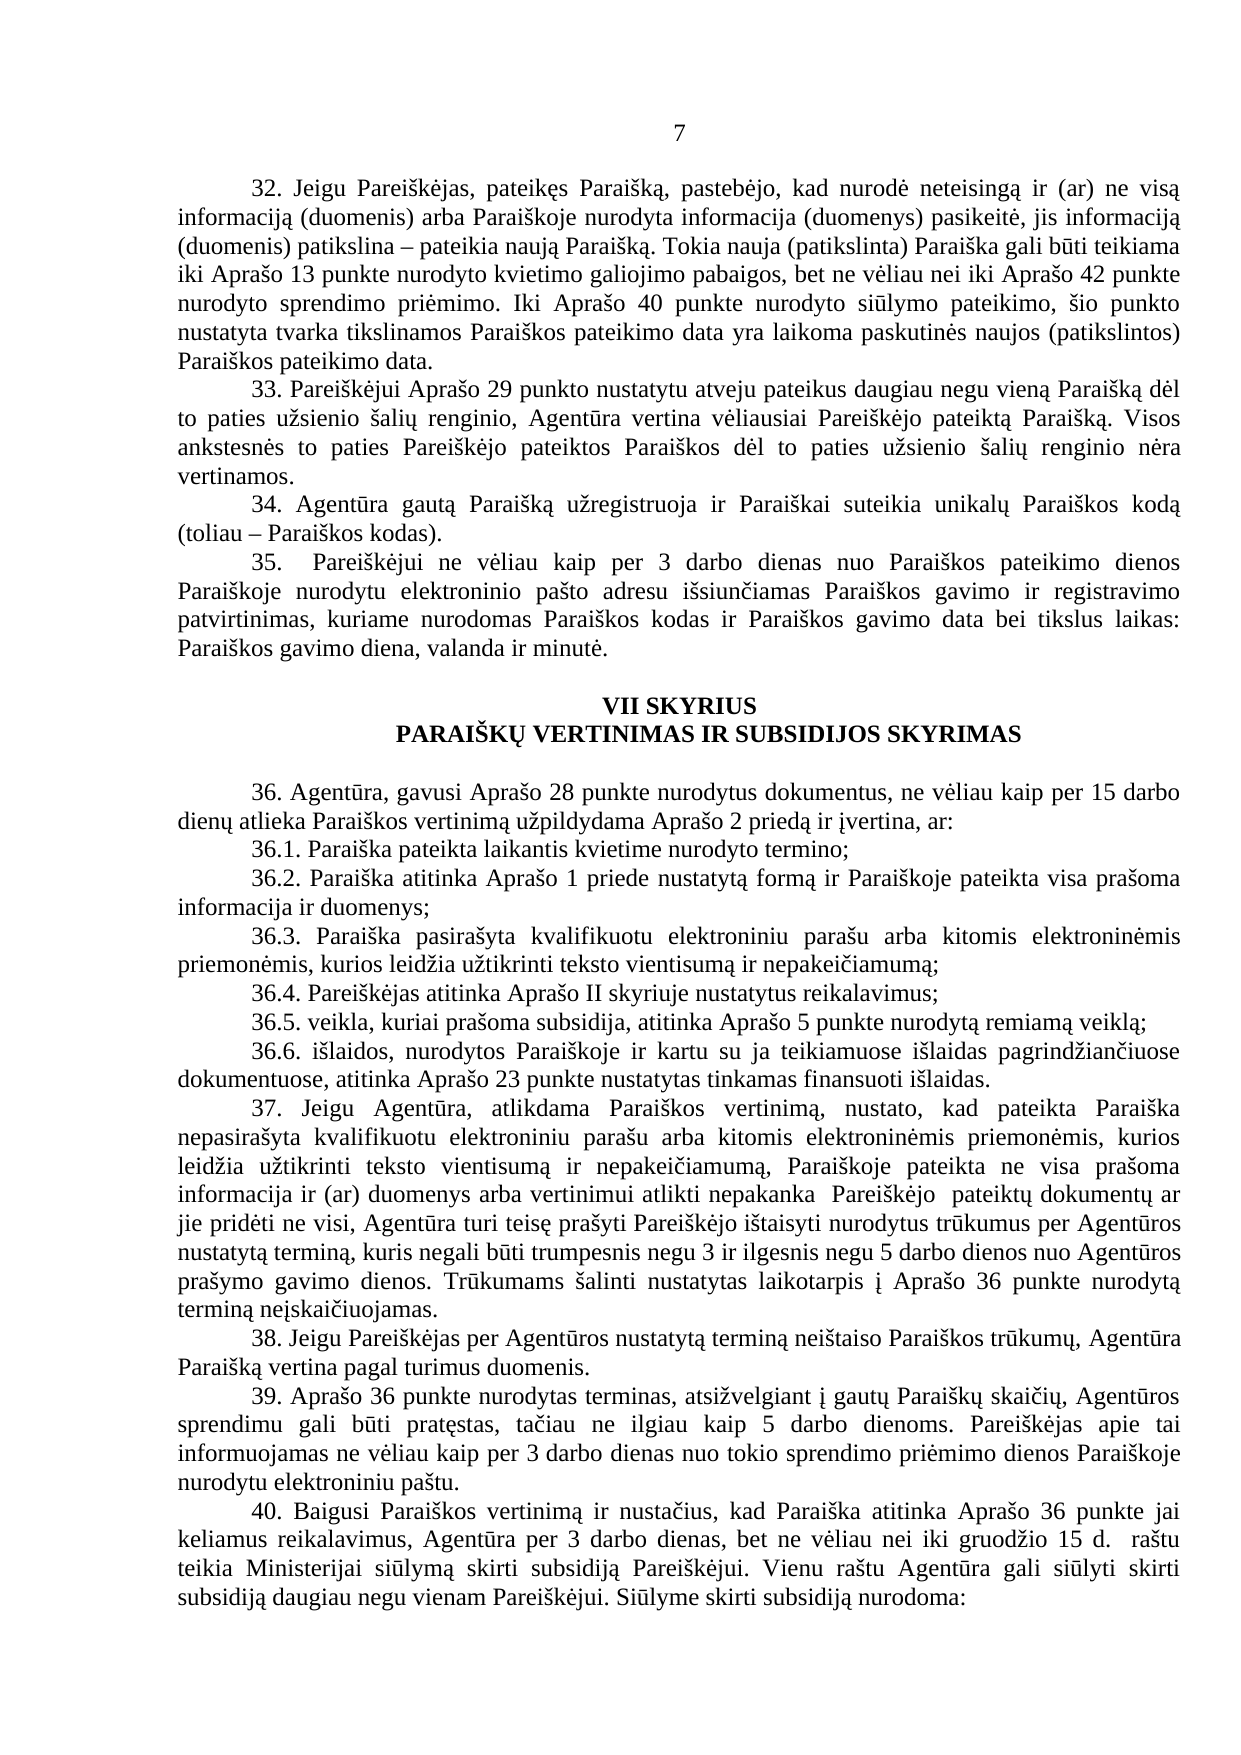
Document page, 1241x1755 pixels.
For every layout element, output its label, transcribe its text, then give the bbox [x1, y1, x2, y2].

text 35. Pareiškėjui ne vėliau kaip per 3 darbo dienas nuo Paraiškos pateikimo dienos Paraiškoje nurodytu elektroninio pašto adresu išsiunčiamas Paraiškos gavimo ir registravimo patvirtinimas, kuriame nurodomas Paraiškos kodas ir Paraiškos gavimo data bei tikslus laikas: Paraiškos gavimo diena, valanda ir minutė. [177, 547, 1181, 662]
text 37. Jeigu Agentūra, atlikdama Paraiškos vertinimą, nustato, kad pateikta Paraiška nepasirašyta kvalifikuotu elektroniniu parašu arba kitomis elektroninėmis priemonėmis, kurios leidžia užtikrinti teksto vientisumą ir nepakeičiamumą, Paraiškoje pateikta ne visa prašoma informacija ir (ar) duomenys arba vertinimui atlikti nepakanka Pareiškėjo pateiktų dokumentų ar jie pridėti ne visi, Agentūra turi teisę prašyti Pareiškėjo ištaisyti nurodytus trūkumus per Agentūros nustatytą terminą, kuris negali būti trumpesnis negu 3 ir ilgesnis negu 5 darbo dienos nuo Agentūros prašymo gavimo dienos. Trūkumams šalinti nustatytas laikotarpis į Aprašo 36 punkte nurodytą terminą neįskaičiuojamas. [177, 1093, 1181, 1323]
text PARAIŠKŲ VERTINIMAS IR SUBSIDIJOS SKYRIMAS [236, 719, 1181, 748]
text VII SKYRIUS [177, 691, 1181, 719]
text 34. Agentūra gautą Paraišką užregistruoja ir Paraiškai suteikia unikalų Paraiškos kodą (toliau – Paraiškos kodas). [177, 489, 1181, 547]
text 36.2. Paraiška atitinka Aprašo 1 priede nustatytą formą ir Paraiškoje pateikta visa prašoma informacija ir duomenys; [177, 863, 1181, 921]
text 38. Jeigu Pareiškėjas per Agentūros nustatytą terminą neištaiso Paraiškos trūkumų, Agentūra Paraišką vertina pagal turimus duomenis. [177, 1323, 1181, 1381]
text 33. Pareiškėjui Aprašo 29 punkto nustatytu atveju pateikus daugiau negu vieną Paraišką dėl to paties užsienio šalių renginio, Agentūra vertina vėliausiai Pareiškėjo pateiktą Paraišką. Visos ankstesnės to paties Pareiškėjo pateiktos Paraiškos dėl to paties užsienio šalių renginio nėra vertinamos. [177, 374, 1181, 489]
text 36.6. išlaidos, nurodytos Paraiškoje ir kartu su ja teikiamuose išlaidas pagrindžiančiuose dokumentuose, atitinka Aprašo 23 punkte nustatytas tinkamas finansuoti išlaidas. [177, 1036, 1181, 1093]
text 39. Aprašo 36 punkte nurodytas terminas, atsižvelgiant į gautų Paraiškų skaičių, Agentūros sprendimu gali būti pratęstas, tačiau ne ilgiau kaip 5 darbo dienoms. Pareiškėjas apie tai informuojamas ne vėliau kaip per 3 darbo dienas nuo tokio sprendimo priėmimo dienos Paraiškoje nurodytu elektroniniu paštu. [177, 1381, 1181, 1496]
text 36.5. veikla, kuriai prašoma subsidija, atitinka Aprašo 5 punkte nurodytą remiamą veiklą; [177, 1007, 1181, 1036]
text 36. Agentūra, gavusi Aprašo 28 punkte nurodytus dokumentus, ne vėliau kaip per 15 darbo dienų atlieka Paraiškos vertinimą užpildydama Aprašo 2 priedą ir įvertina, ar: [177, 777, 1181, 834]
text 32. Jeigu Pareiškėjas, pateikęs Paraišką, pastebėjo, kad nurodė neteisingą ir (ar) ne visą informaciją (duomenis) arba Paraiškoje nurodyta informacija (duomenys) pasikeitė, jis informaciją (duomenis) patikslina – pateikia naują Paraišką. Tokia nauja (patikslinta) Paraiška gali būti teikiama iki Aprašo 13 punkte nurodyto kvietimo galiojimo pabaigos, bet ne vėliau nei iki Aprašo 42 punkte nurodyto sprendimo priėmimo. Iki Aprašo 40 punkte nurodyto siūlymo pateikimo, šio punkto nustatyta tvarka tikslinamos Paraiškos pateikimo data yra laikoma paskutinės naujos (patikslintos) Paraiškos pateikimo data. [177, 173, 1181, 374]
text 36.3. Paraiška pasirašyta kvalifikuotu elektroniniu parašu arba kitomis elektroninėmis priemonėmis, kurios leidžia užtikrinti teksto vientisumą ir nepakeičiamumą; [177, 921, 1181, 978]
text 40. Baigusi Paraiškos vertinimą ir nustačius, kad Paraiška atitinka Aprašo 36 punkte jai keliamus reikalavimus, Agentūra per 3 darbo dienas, bet ne vėliau nei iki gruodžio 15 d. raštu teikia Ministerijai siūlymą skirti subsidiją Pareiškėjui. Vienu raštu Agentūra gali siūlyti skirti subsidiją daugiau negu vienam Pareiškėjui. Siūlyme skirti subsidiją nurodoma: [177, 1496, 1181, 1611]
text 36.1. Paraiška pateikta laikantis kvietime nurodyto termino; [177, 834, 1181, 863]
text 36.4. Pareiškėjas atitinka Aprašo II skyriuje nustatytus reikalavimus; [177, 978, 1181, 1007]
